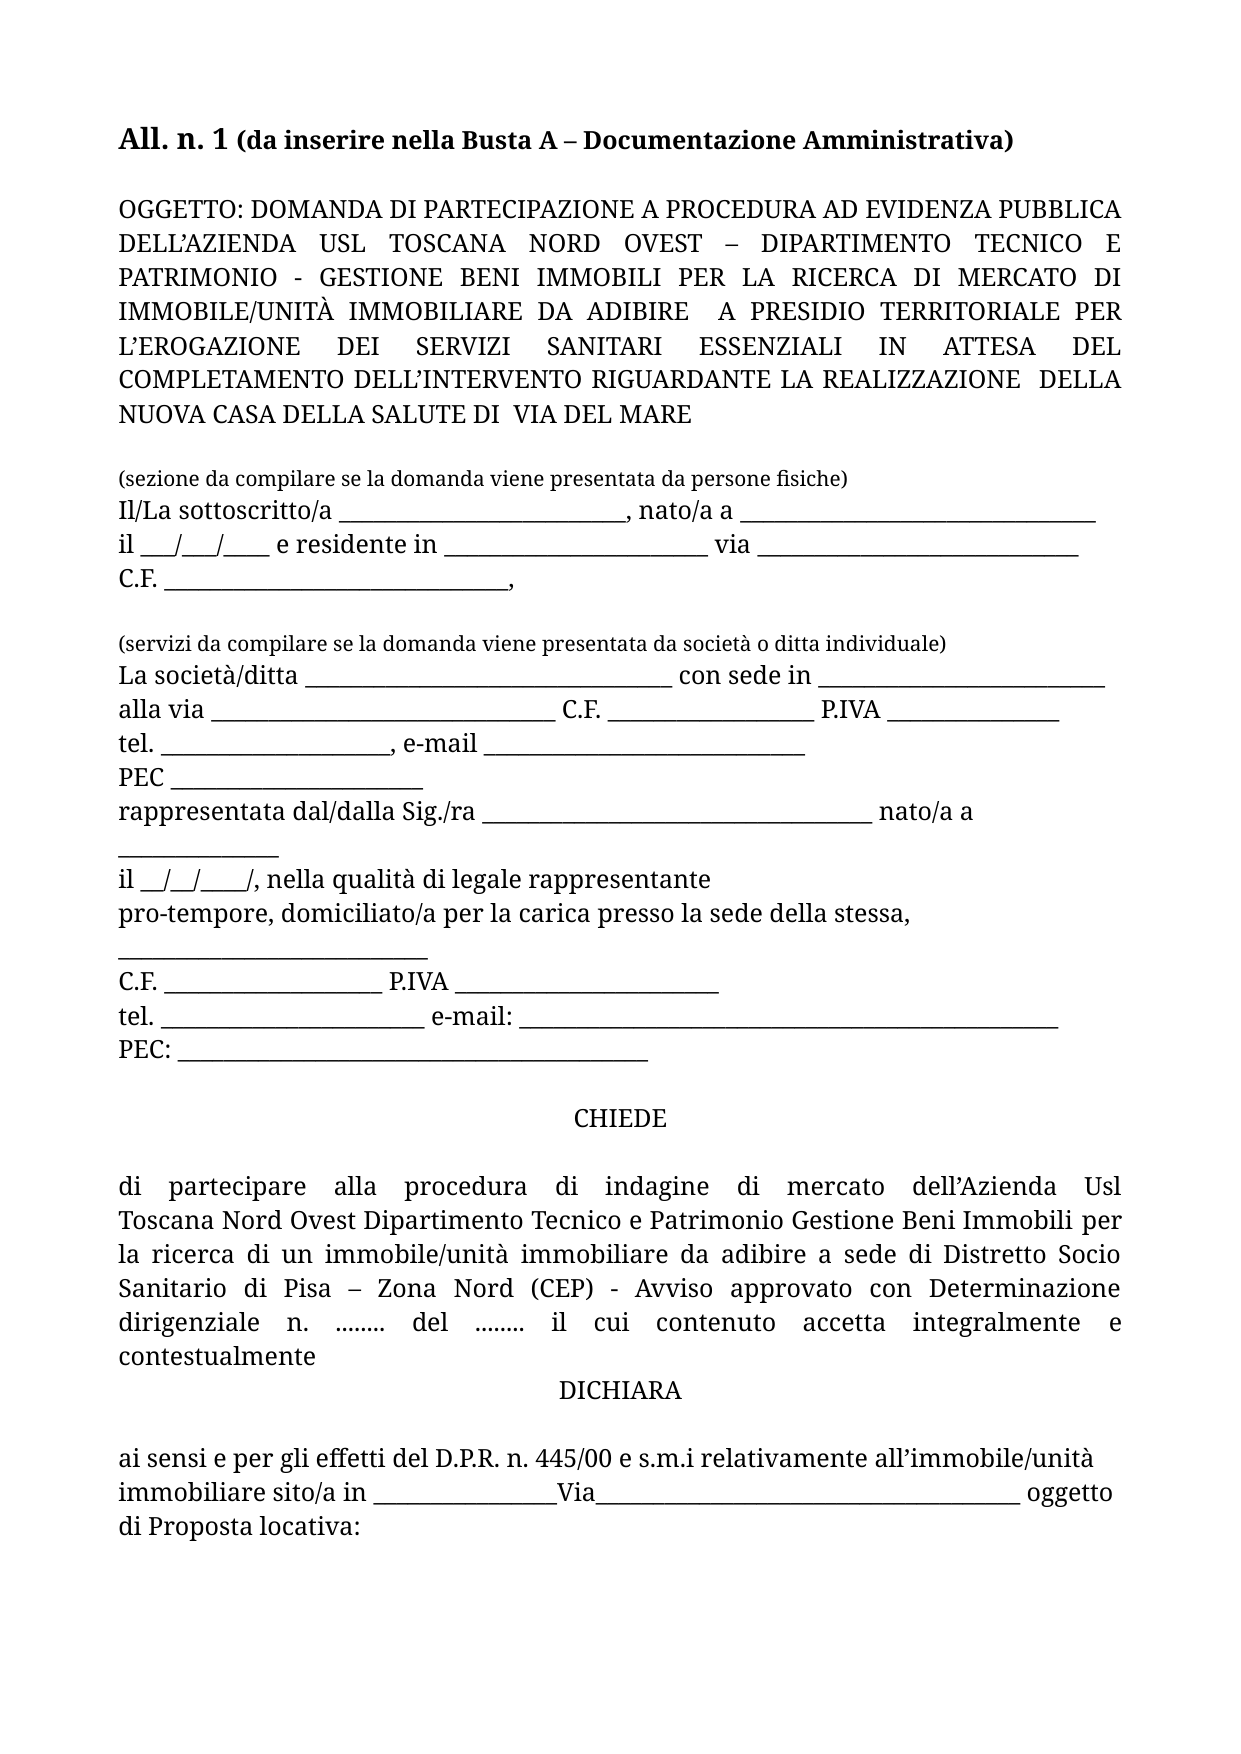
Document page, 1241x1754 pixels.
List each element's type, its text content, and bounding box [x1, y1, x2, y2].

text CHIEDE [118, 1100, 1122, 1134]
text C.F. ___________________ P.IVA _______________________ [118, 964, 1122, 998]
text (sezione da compilare se la domanda viene presentata da persone fisiche) [118, 464, 1122, 493]
text tel. ____________________, e-mail ____________________________ [118, 726, 1122, 760]
text il ___/___/____ e residente in _______________________ via ____________________________ [118, 527, 1122, 561]
text rappresentata dal/dalla Sig./ra __________________________________ nato/a a ______________ [118, 794, 1122, 862]
text alla via ______________________________ C.F. __________________ P.IVA _______________ [118, 692, 1122, 726]
text PEC ______________________ [118, 760, 1122, 794]
text ai sensi e per gli effetti del D.P.R. n. 445/00 e s.m.i relativamente all’immobile/unità immobiliare sito/a in ________________Via_____________________________________ oggetto di Proposta locativa: [118, 1441, 1122, 1543]
text pro-tempore, domiciliato/a per la carica presso la sede della stessa, ___________________________ [118, 896, 1122, 964]
text DICHIARA [118, 1373, 1122, 1407]
text il __/__/____/, nella qualità di legale rappresentante [118, 862, 1122, 896]
text tel. _______________________ e-mail: _______________________________________________ [118, 998, 1122, 1032]
text (servizi da compilare se la domanda viene presentata da società o ditta individuale) [118, 629, 1122, 657]
text PEC: _________________________________________ [118, 1032, 1122, 1066]
text OGGETTO: DOMANDA DI PARTECIPAZIONE A PROCEDURA AD EVIDENZA PUBBLICA DELL’AZIENDA USL TOSCANA NORD OVEST – DIPARTIMENTO TECNICO E PATRIMONIO - GESTIONE BENI IMMOBILI PER LA RICERCA DI MERCATO DI IMMOBILE/UNITÀ IMMOBILIARE DA ADIBIRE A PRESIDIO TERRITORIALE PER L’EROGAZIONE DEI SERVIZI SANITARI ESSENZIALI IN ATTESA DEL COMPLETAMENTO DELL’INTERVENTO RIGUARDANTE LA REALIZZAZIONE DELLA NUOVA CASA DELLA SALUTE DI VIA DEL MARE [118, 192, 1122, 430]
text di partecipare alla procedura di indagine di mercato dell’Azienda Usl Toscana Nord Ovest Dipartimento Tecnico e Patrimonio Gestione Beni Immobili per la ricerca di un immobile/unità immobiliare da adibire a sede di Distretto Socio Sanitario di Pisa – Zona Nord (CEP) - Avviso approvato con Determinazione dirigenziale n. ........ del ........ il cui contenuto accetta integralmente e contestualmente [118, 1168, 1122, 1373]
text Il/La sottoscritto/a _________________________, nato/a a _______________________________ [118, 493, 1122, 527]
text All. n. 1 (da inserire nella Busta A – Documentazione Amministrativa) [118, 118, 1122, 158]
text C.F. ______________________________, [118, 561, 1122, 595]
text La società/ditta ________________________________ con sede in _________________________ [118, 657, 1122, 692]
